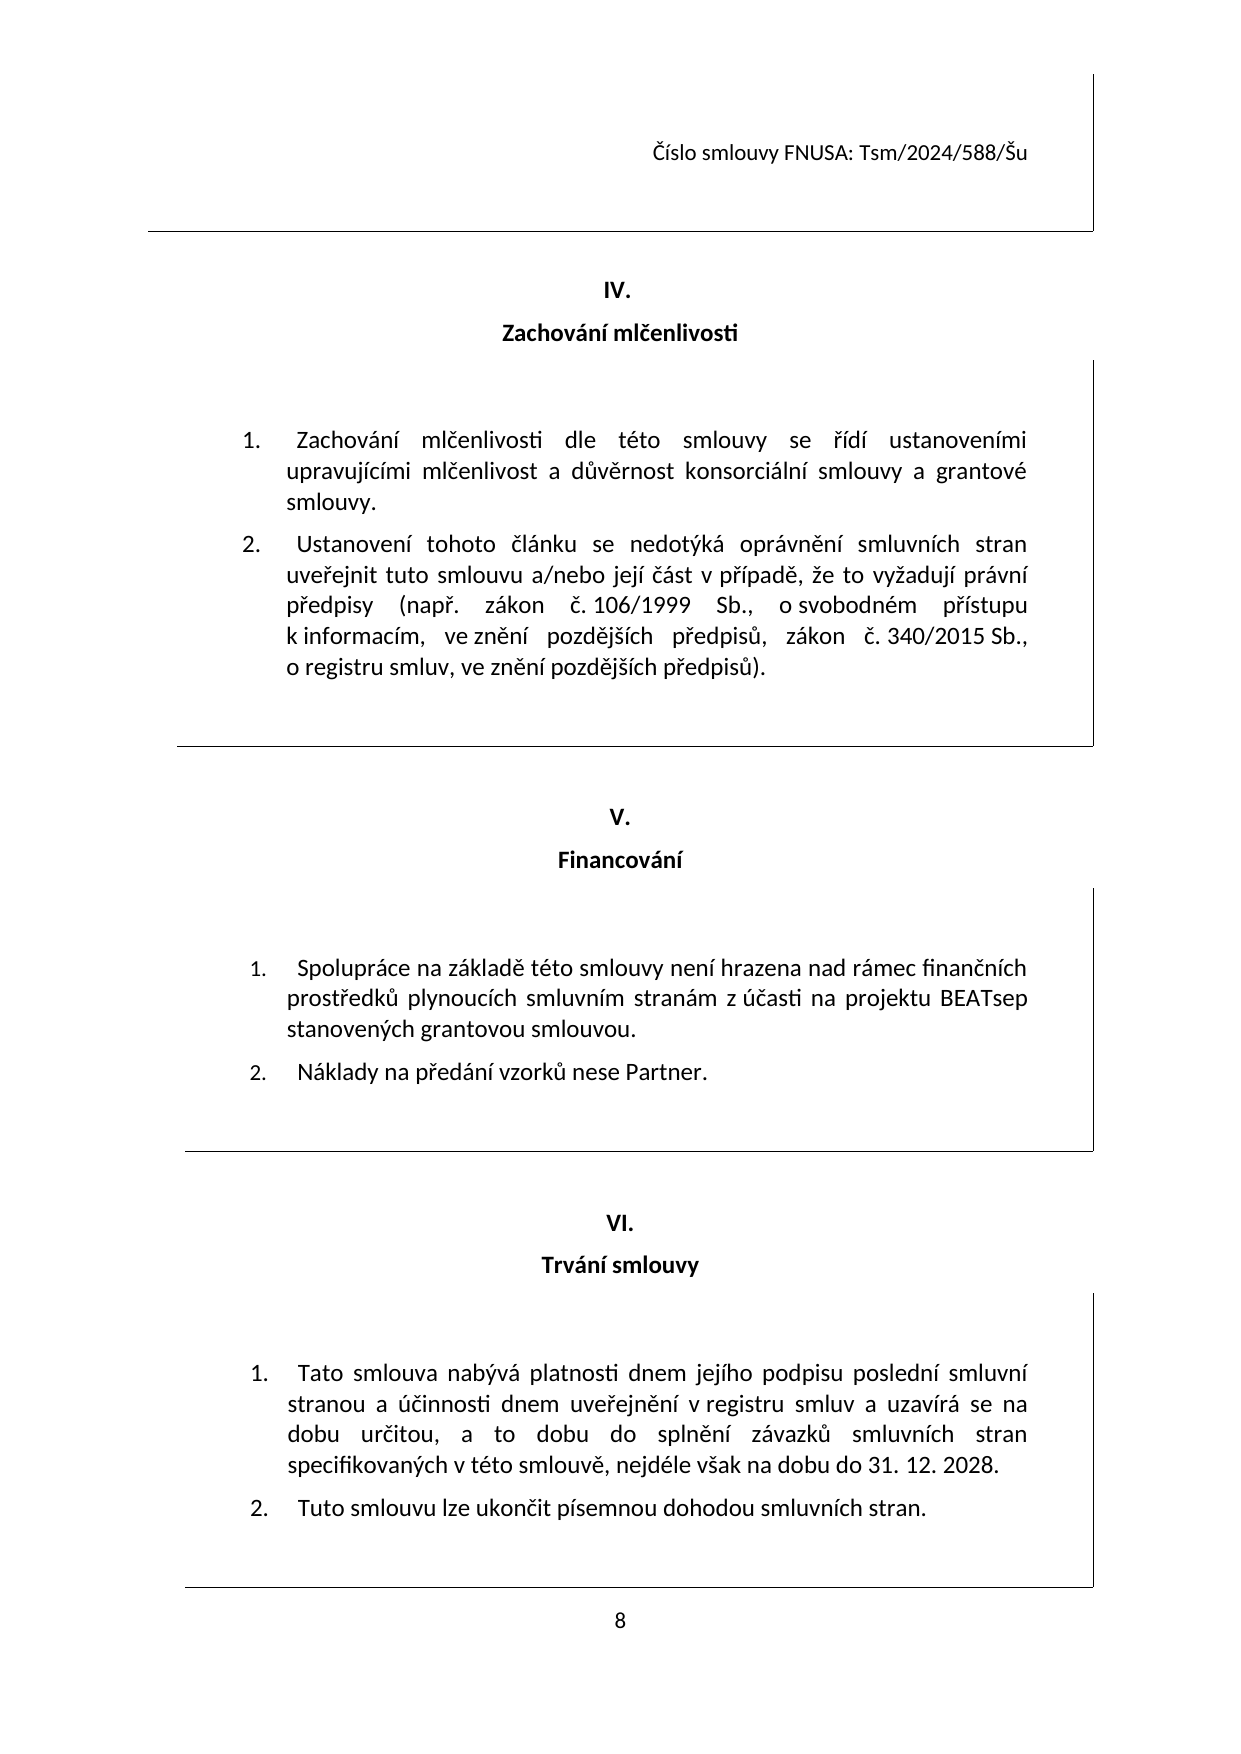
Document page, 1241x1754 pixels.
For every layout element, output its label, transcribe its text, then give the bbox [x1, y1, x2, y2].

text V. [148, 801, 1093, 832]
text VI. [148, 1207, 1093, 1237]
text Trvání smlouvy [148, 1250, 1093, 1280]
text Financování [148, 844, 1093, 875]
list Spolupráce na základě této smlouvy není hrazena nad rámec finančních prostředků plynoucích smluvním stranám z účasti na projektu BEATsep stanovených grantovou smlouvou. [185, 887, 1093, 991]
text Zachování mlčenlivosti [148, 317, 1093, 347]
list Zachování mlčenlivosti dle této smlouvy se řídí ustanoveními upravujícími mlčenlivost a důvěrnost konsorciální smlouvy a grantové smlouvy. [177, 360, 1093, 464]
list Tuto smlouvu lze ukončit písemnou dohodou smluvních stran. [185, 1427, 1093, 1587]
text IV. [148, 274, 1093, 304]
list Tato smlouva nabývá platnosti dnem jejího podpisu poslední smluvní stranou a účinnosti dnem uveřejnění v registru smluv a uzavírá se na dobu určitou, a to dobu do splnění závazků smluvních stran specifikovaných v této smlouvě, nejdéle však na dobu do 31. 12. 2028. [185, 1293, 1093, 1427]
list Ustanovení tohoto článku se nedotýká oprávnění smluvních stran uveřejnit tuto smlouvu a/nebo její část v případě, že to vyžadují právní předpisy (např. zákon č. 106/1999 Sb., o svobodném přístupu k informacím, ve znění pozdějších předpisů, zákon č. 340/2015 Sb., o registru smluv, ve znění pozdějších předpisů). [177, 464, 1093, 746]
list Náklady na předání vzorků nese Partner. [185, 991, 1093, 1151]
